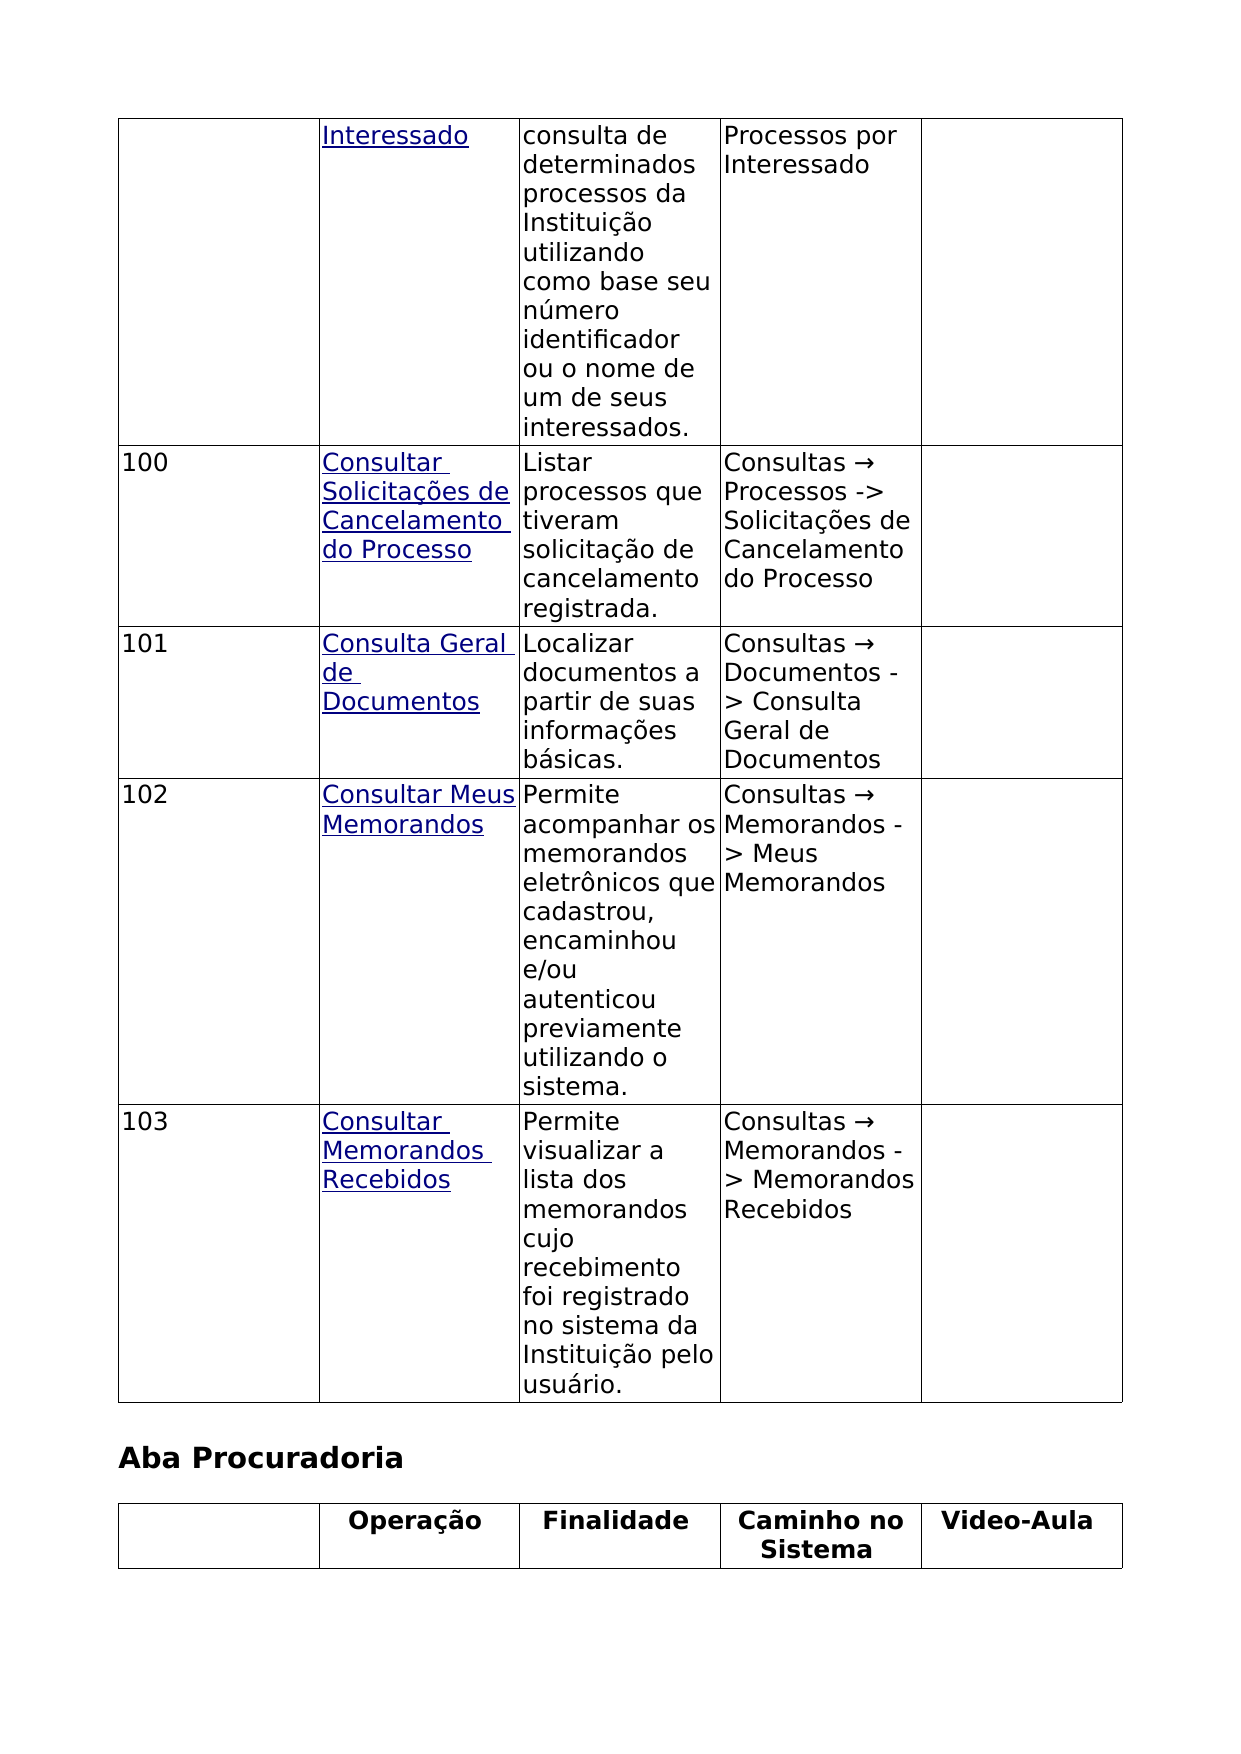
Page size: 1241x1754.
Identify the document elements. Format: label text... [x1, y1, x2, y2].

table_cell Consultas → Memorandos -> Meus Memorandos [721, 779, 921, 1104]
table_cell 103 [119, 1105, 319, 1402]
table_cell [922, 627, 1122, 778]
table_cell consulta de determinados processos da Instituição utilizando como base seu número identificador ou o nome de um de seus interessados. [520, 119, 720, 445]
table_cell Listar processos que tiveram solicitação de cancelamento registrada. [520, 446, 720, 626]
table_cell Permite visualizar a lista dos memorandos cujo recebimento foi registrado no sistema da Instituição pelo usuário. [520, 1105, 720, 1402]
table_header Finalidade [520, 1504, 720, 1567]
subtitle Aba Procuradoria [118, 1442, 1122, 1476]
table_cell [922, 1105, 1122, 1402]
table_cell Consulta Geral de Documentos [320, 627, 519, 778]
table_cell Consultas → Documentos -> Consulta Geral de Documentos [721, 627, 921, 778]
table_cell [922, 779, 1122, 1104]
table_cell [922, 119, 1122, 445]
table_cell 101 [119, 627, 319, 778]
table_header [119, 1504, 319, 1567]
table_header Video-Aula [922, 1504, 1122, 1567]
table_cell Consultas → Memorandos -> Memorandos Recebidos [721, 1105, 921, 1402]
table_header Operação [320, 1504, 519, 1567]
table_cell Consultar Solicitações de Cancelamento do Processo [320, 446, 519, 626]
table_cell [922, 446, 1122, 626]
table_cell Interessado [320, 119, 519, 445]
table_cell [119, 119, 319, 445]
table_cell Consultar Memorandos Recebidos [320, 1105, 519, 1402]
table_cell 102 [119, 779, 319, 1104]
table_cell Permite acompanhar os memorandos eletrônicos que cadastrou, encaminhou e/ou autenticou previamente utilizando o sistema. [520, 779, 720, 1104]
table_cell Processos por Interessado [721, 119, 921, 445]
table_cell 100 [119, 446, 319, 626]
table_cell Consultar Meus Memorandos [320, 779, 519, 1104]
table_cell Consultas → Processos -> Solicitações de Cancelamento do Processo [721, 446, 921, 626]
table_cell Localizar documentos a partir de suas informações básicas. [520, 627, 720, 778]
table_header Caminho no Sistema [721, 1504, 921, 1567]
